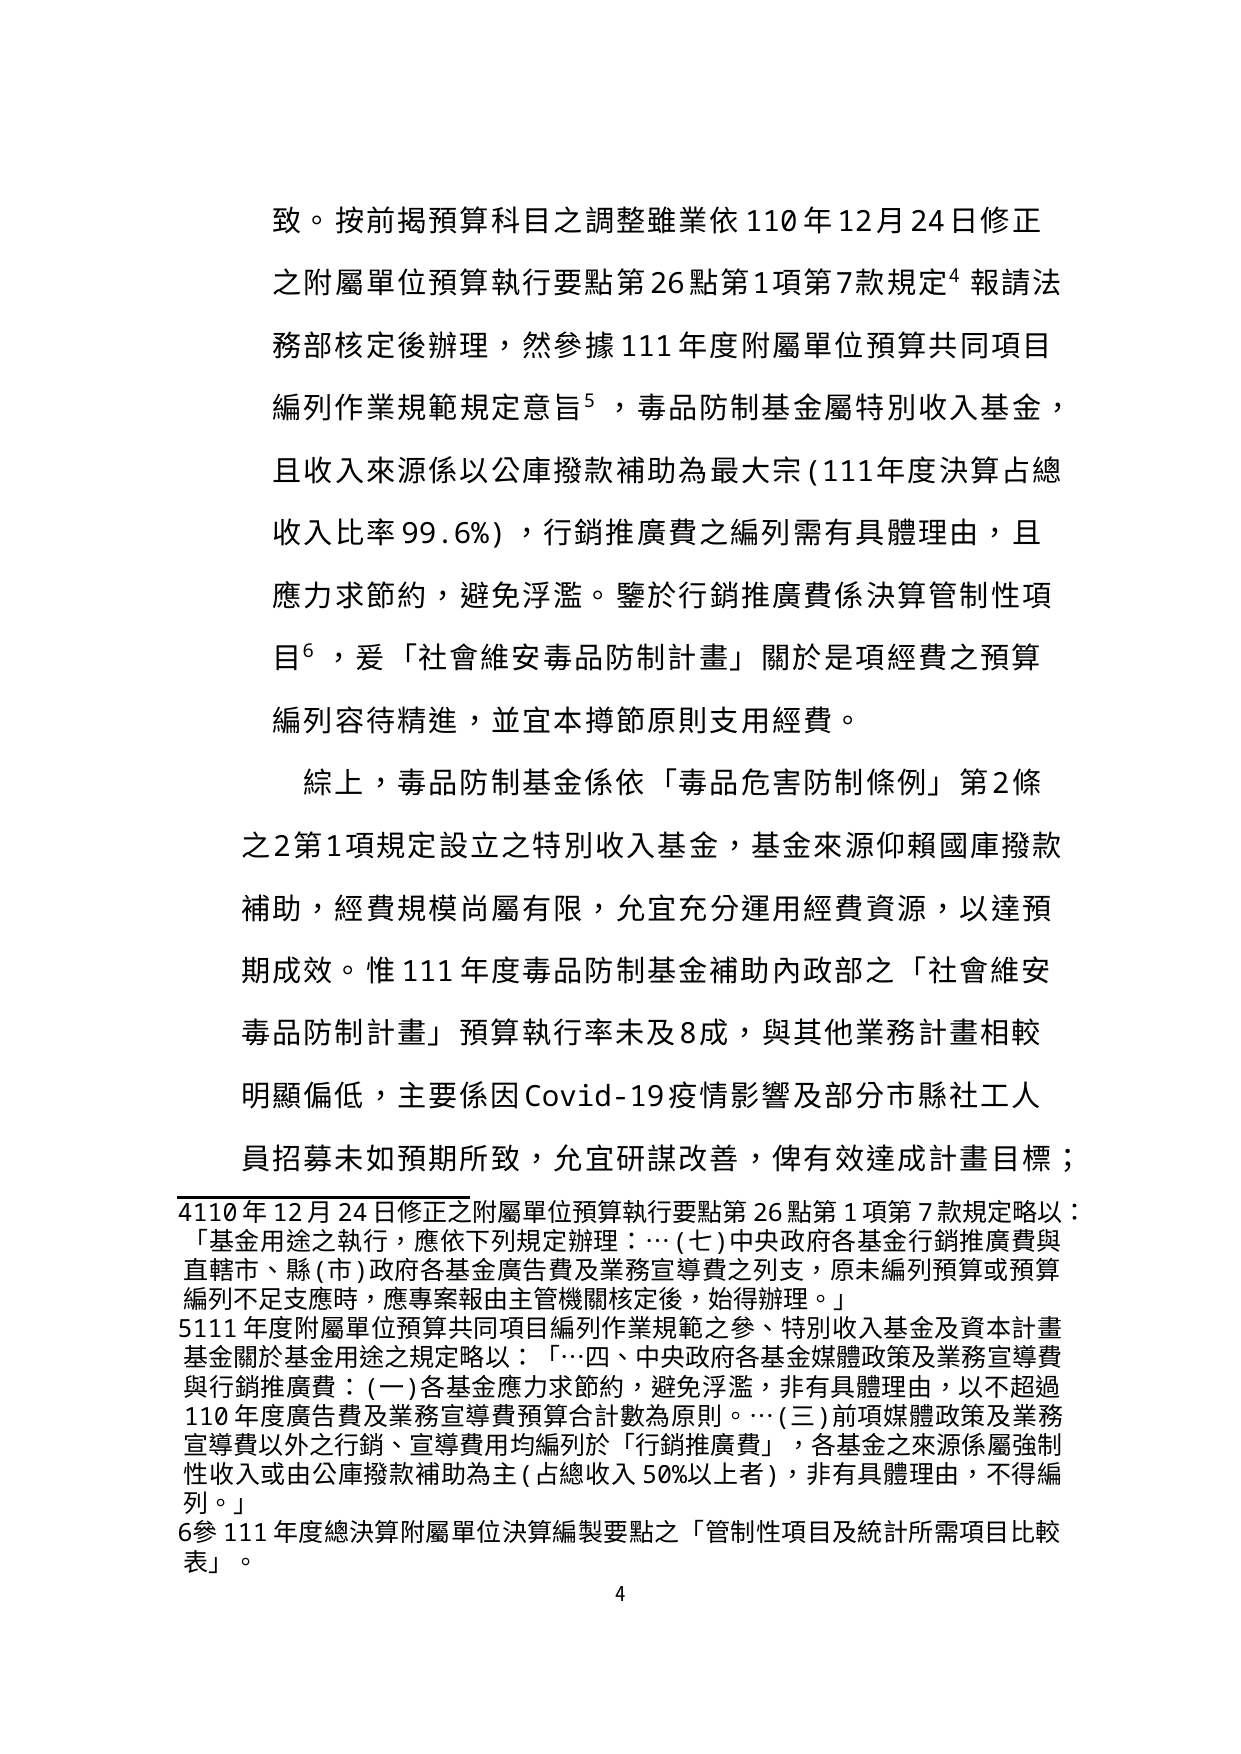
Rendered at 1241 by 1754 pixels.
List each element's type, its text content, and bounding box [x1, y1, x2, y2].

text 111年度「社會維安毒品防制計畫」合計編列行銷推廣費預算226萬7千元，決算數1,386萬1千元，增加4.11倍，主要係因該業務計畫之「曝險少年輔導天使同心計畫」、「毒品熱區翻轉計畫」及「新式反毒教育教材計畫」等3項子計畫原未編列行銷推廣費預算，嗣為配合實際需要，由各該子計畫之補助款預算調整至行銷推廣費所致。按前揭預算科目之調整雖業依110年12月24日修正之附屬單位預算執行要點第26點第1項第7款規定報請法務部核定後辦理，然參據111年度附屬單位預算共同項目編列作業規範規定意旨，毒品防制基金屬特別收入基金，且收入來源係以公庫撥款補助為最大宗(111年度決算占總收入比率99.6%)，行銷推廣費之編列需有具體理由，且應力求節約，避免浮濫。鑒於行銷推廣費係決算管制性項目，爰「社會維安毒品防制計畫」關於是項經費之預算編列容待精進，並宜本撙節原則支用經費。 [266, 177, 1063, 740]
text 111年度附屬單位預算共同項目編列作業規範之參、特別收入基金及資本計畫基金關於基金用途之規定略以：「…四、中央政府各基金媒體政策及業務宣導費與行銷推廣費：(一)各基金應力求節約，避免浮濫，非有具體理由，以不超過110年度廣告費及業務宣導費預算合計數為原則。…(三)前項媒體政策及業務宣導費以外之行銷、宣導費用均編列於「行銷推廣費」，各基金之來源係屬強制性收入或由公庫撥款補助為主(占總收入50%以上者)，非有具體理由，不得編列。」 [177, 1314, 1063, 1518]
text 110年12月24日修正之附屬單位預算執行要點第26點第1項第7款規定略以：「基金用途之執行，應依下列規定辦理：…(七)中央政府各基金行銷推廣費與直轄市、縣(市)政府各基金廣告費及業務宣導費之列支，原未編列預算或預算編列不足支應時，應專案報由主管機關核定後，始得辦理。」 [177, 1198, 1063, 1314]
text 綜上，毒品防制基金係依「毒品危害防制條例」第2條之2第1項規定設立之特別收入基金，基金來源仰賴國庫撥款補助，經費規模尚屬有限，允宜充分運用經費資源，以達預期成效。惟111年度毒品防制基金補助內政部之「社會維安毒品防制計畫」預算執行率未及8成，與其他業務計畫相較明顯偏低，主要係因Covid-19疫情影響及部分市縣社工人員招募未如預期所致，允宜研謀改善，俾有效達成計畫目標；另前揭業務計畫之行銷推廣費決算數較原編預算數增加4.11倍，宜以符合附屬單位預算共同項目編列作業規範所訂定「需有具體理由，且應力求節約，避免浮濫」之撙節原則檢討辦理。 [236, 740, 1063, 1177]
text 參111年度總決算附屬單位決算編製要點之「管制性項目及統計所需項目比較表」。 [177, 1518, 1063, 1577]
